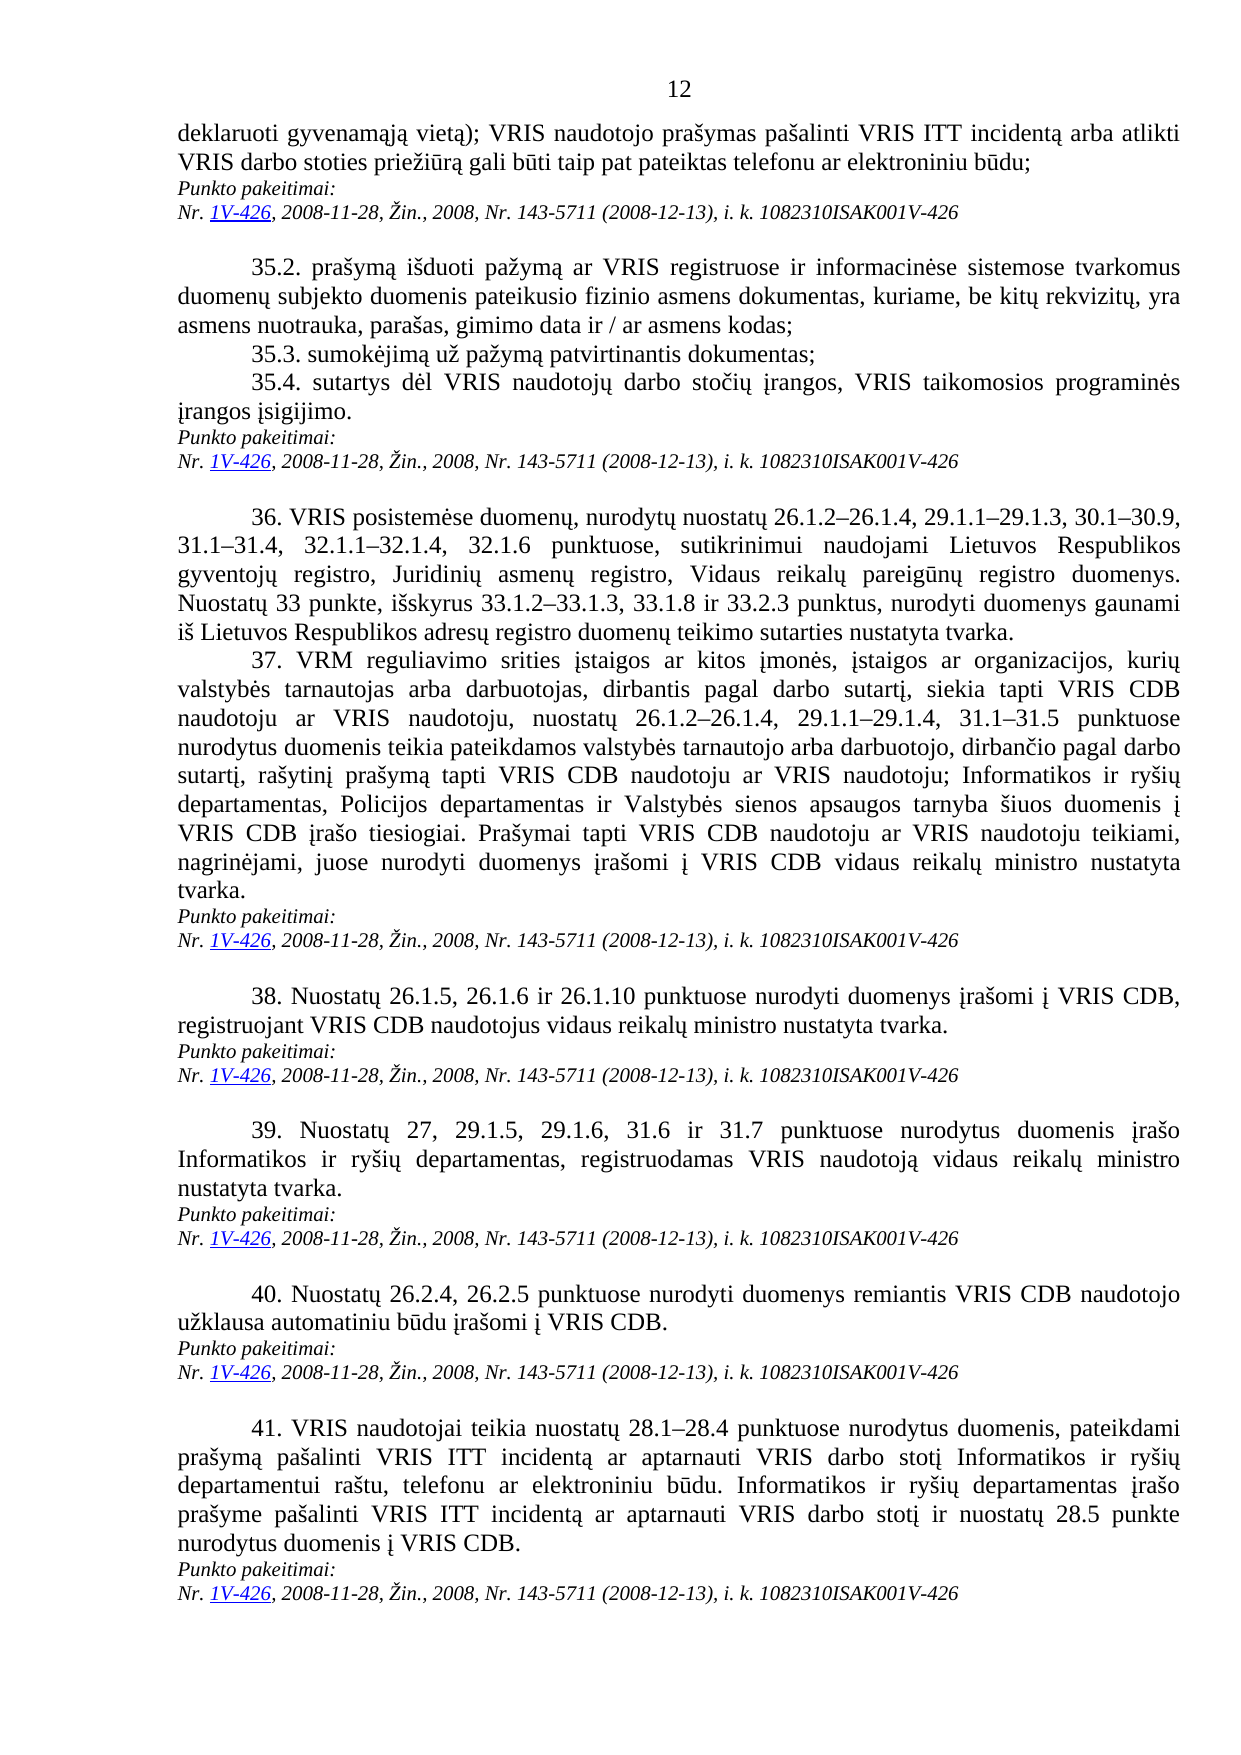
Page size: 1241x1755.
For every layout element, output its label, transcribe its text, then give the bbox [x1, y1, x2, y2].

text 35.2. prašymą išduoti pažymą ar VRIS registruose ir informacinėse sistemose tvarkomus duomenų subjekto duomenis pateikusio fizinio asmens dokumentas, kuriame, be kitų rekvizitų, yra asmens nuotrauka, parašas, gimimo data ir / ar asmens kodas; [177, 252, 1181, 339]
text deklaruoti gyvenamąją vietą); VRIS naudotojo prašymas pašalinti VRIS ITT incidentą arba atlikti VRIS darbo stoties priežiūrą gali būti taip pat pateiktas telefonu ar elektroniniu būdu; [177, 118, 1181, 176]
text 38. Nuostatų 26.1.5, 26.1.6 ir 26.1.10 punktuose nurodyti duomenys įrašomi į VRIS CDB, registruojant VRIS CDB naudotojus vidaus reikalų ministro nustatyta tvarka. [177, 981, 1181, 1039]
text Nr. 1V-426, 2008-11-28, Žin., 2008, Nr. 143-5711 (2008-12-13), i. k. 1082310ISAK001V-426 [177, 200, 1181, 224]
text 39. Nuostatų 27, 29.1.5, 29.1.6, 31.6 ir 31.7 punktuose nurodytus duomenis įrašo Informatikos ir ryšių departamentas, registruodamas VRIS naudotoją vidaus reikalų ministro nustatyta tvarka. [177, 1116, 1181, 1202]
text Nr. 1V-426, 2008-11-28, Žin., 2008, Nr. 143-5711 (2008-12-13), i. k. 1082310ISAK001V-426 [177, 1581, 1181, 1605]
text Nr. 1V-426, 2008-11-28, Žin., 2008, Nr. 143-5711 (2008-12-13), i. k. 1082310ISAK001V-426 [177, 928, 1181, 952]
text Punkto pakeitimai: [177, 176, 1181, 200]
text Nr. 1V-426, 2008-11-28, Žin., 2008, Nr. 143-5711 (2008-12-13), i. k. 1082310ISAK001V-426 [177, 1063, 1181, 1087]
text 35.4. sutartys dėl VRIS naudotojų darbo stočių įrangos, VRIS taikomosios programinės įrangos įsigijimo. [177, 367, 1181, 425]
text Punkto pakeitimai: [177, 904, 1181, 928]
text Nr. 1V-426, 2008-11-28, Žin., 2008, Nr. 143-5711 (2008-12-13), i. k. 1082310ISAK001V-426 [177, 449, 1181, 473]
text Punkto pakeitimai: [177, 1557, 1181, 1581]
text 37. VRM reguliavimo srities įstaigos ar kitos įmonės, įstaigos ar organizacijos, kurių valstybės tarnautojas arba darbuotojas, dirbantis pagal darbo sutartį, siekia tapti VRIS CDB naudotoju ar VRIS naudotoju, nuostatų 26.1.2–26.1.4, 29.1.1–29.1.4, 31.1–31.5 punktuose nurodytus duomenis teikia pateikdamos valstybės tarnautojo arba darbuotojo, dirbančio pagal darbo sutartį, rašytinį prašymą tapti VRIS CDB naudotoju ar VRIS naudotoju; Informatikos ir ryšių departamentas, Policijos departamentas ir Valstybės sienos apsaugos tarnyba šiuos duomenis į VRIS CDB įrašo tiesiogiai. Prašymai tapti VRIS CDB naudotoju ar VRIS naudotoju teikiami, nagrinėjami, juose nurodyti duomenys įrašomi į VRIS CDB vidaus reikalų ministro nustatyta tvarka. [177, 646, 1181, 904]
text Punkto pakeitimai: [177, 1336, 1181, 1360]
text Punkto pakeitimai: [177, 1202, 1181, 1226]
text Punkto pakeitimai: [177, 1039, 1181, 1063]
text 35.3. sumokėjimą už pažymą patvirtinantis dokumentas; [177, 339, 1181, 367]
text Nr. 1V-426, 2008-11-28, Žin., 2008, Nr. 143-5711 (2008-12-13), i. k. 1082310ISAK001V-426 [177, 1360, 1181, 1384]
text 36. VRIS posistemėse duomenų, nurodytų nuostatų 26.1.2–26.1.4, 29.1.1–29.1.3, 30.1–30.9, 31.1–31.4, 32.1.1–32.1.4, 32.1.6 punktuose, sutikrinimui naudojami Lietuvos Respublikos gyventojų registro, Juridinių asmenų registro, Vidaus reikalų pareigūnų registro duomenys. Nuostatų 33 punkte, išskyrus 33.1.2–33.1.3, 33.1.8 ir 33.2.3 punktus, nurodyti duomenys gaunami iš Lietuvos Respublikos adresų registro duomenų teikimo sutarties nustatyta tvarka. [177, 502, 1181, 646]
text 40. Nuostatų 26.2.4, 26.2.5 punktuose nurodyti duomenys remiantis VRIS CDB naudotojo užklausa automatiniu būdu įrašomi į VRIS CDB. [177, 1279, 1181, 1336]
text 41. VRIS naudotojai teikia nuostatų 28.1–28.4 punktuose nurodytus duomenis, pateikdami prašymą pašalinti VRIS ITT incidentą ar aptarnauti VRIS darbo stotį Informatikos ir ryšių departamentui raštu, telefonu ar elektroniniu būdu. Informatikos ir ryšių departamentas įrašo prašyme pašalinti VRIS ITT incidentą ar aptarnauti VRIS darbo stotį ir nuostatų 28.5 punkte nurodytus duomenis į VRIS CDB. [177, 1413, 1181, 1557]
text Punkto pakeitimai: [177, 425, 1181, 449]
text Nr. 1V-426, 2008-11-28, Žin., 2008, Nr. 143-5711 (2008-12-13), i. k. 1082310ISAK001V-426 [177, 1226, 1181, 1250]
